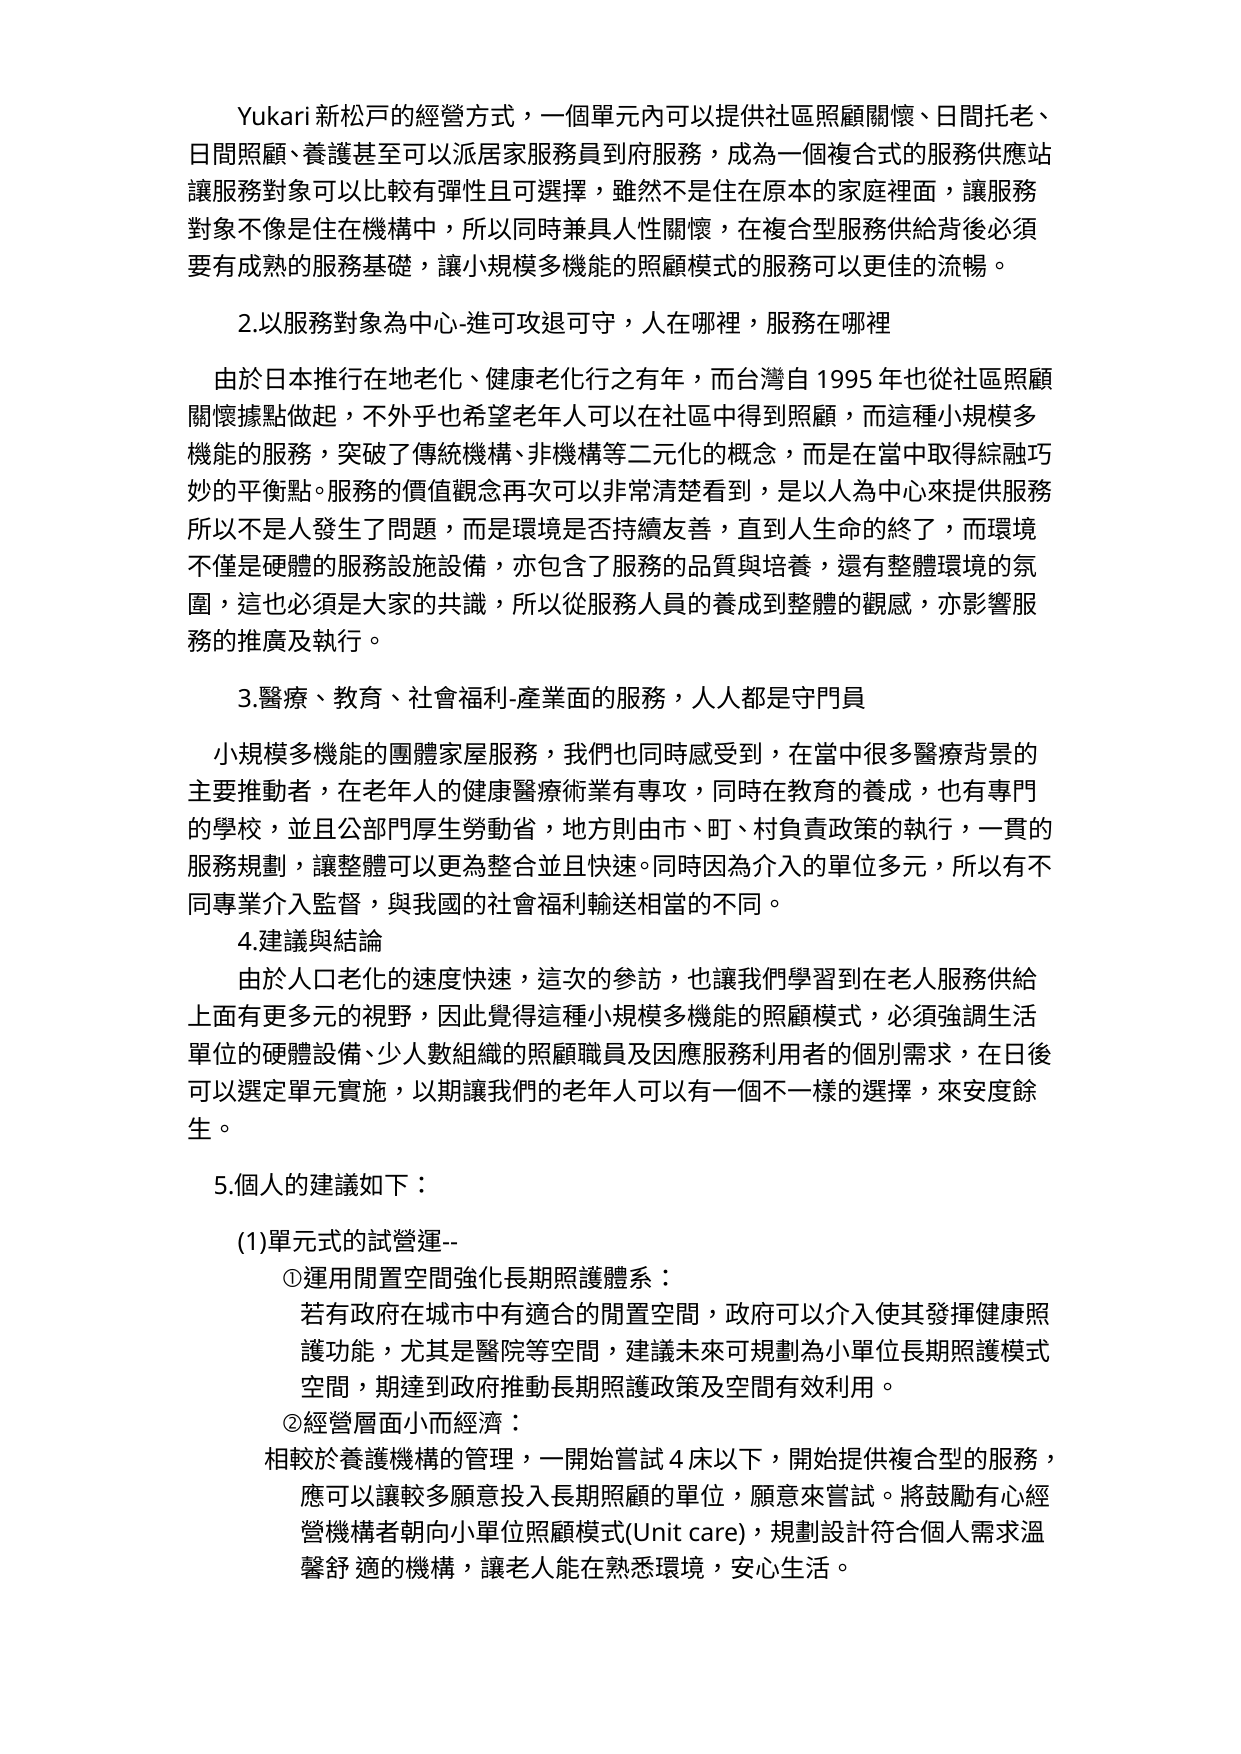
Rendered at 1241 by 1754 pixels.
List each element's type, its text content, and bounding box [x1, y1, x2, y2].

text 4.建議與結論 [187, 921, 1053, 959]
text 由於日本推行在地老化、健康老化行之有年，而台灣自1995年也從社區照顧關懷據點做起，不外乎也希望老年人可以在社區中得到照顧，而這種小規模多機能的服務，突破了傳統機構、非機構等二元化的概念，而是在當中取得綜融巧妙的平衡點。服務的價值觀念再次可以非常清楚看到，是以人為中心來提供服務，所以不是人發生了問題，而是環境是否持續友善，直到人生命的終了，而環境不僅是硬體的服務設施設備，亦包含了服務的品質與培養，還有整體環境的氛圍，這也必須是大家的共識，所以從服務人員的養成到整體的觀感，亦影響服務的推廣及執行。 [187, 359, 1053, 659]
text 5.個人的建議如下： [187, 1165, 1053, 1202]
text 運用閒置空間強化長期照護體系： [187, 1259, 1053, 1295]
text 2.以服務對象為中心-進可攻退可守，人在哪裡，服務在哪裡 [187, 302, 1053, 340]
text (1)單元式的試營運-- [187, 1221, 1053, 1259]
text 由於人口老化的速度快速，這次的參訪，也讓我們學習到在老人服務供給上面有更多元的視野，因此覺得這種小規模多機能的照顧模式，必須強調生活單位的硬體設備、少人數組織的照顧職員及因應服務利用者的個別需求，在日後可以選定單元實施，以期讓我們的老年人可以有一個不一樣的選擇，來安度餘生。 [187, 959, 1053, 1146]
text 3.醫療、教育、社會福利-產業面的服務，人人都是守門員 [187, 677, 1053, 715]
text 小規模多機能的團體家屋服務，我們也同時感受到，在當中很多醫療背景的主要推動者，在老年人的健康醫療術業有專攻，同時在教育的養成，也有專門的學校，並且公部門厚生勞動省，地方則由市、町、村負責政策的執行，一貫的服務規劃，讓整體可以更為整合並且快速。同時因為介入的單位多元，所以有不同專業介入監督，與我國的社會福利輸送相當的不同。 [187, 734, 1053, 921]
text 經營層面小而經濟： [244, 1404, 1053, 1440]
text 若有政府在城市中有適合的閒置空間，政府可以介入使其發揮健康照護功能，尤其是醫院等空間，建議未來可規劃為小單位長期照護模式空間，期達到政府推動長期照護政策及空間有效利用。 [300, 1295, 1053, 1404]
text 相較於養護機構的管理，一開始嘗試4床以下，開始提供複合型的服務，應可以讓較多願意投入長期照顧的單位，願意來嘗試。將鼓勵有心經營機構者朝向小單位照顧模式(Unit care)，規劃設計符合個人需求溫馨舒 適的機構，讓老人能在熟悉環境，安心生活。 [225, 1440, 1053, 1585]
text Yukari新松戸的經營方式，一個單元內可以提供社區照顧關懷、日間托老、日間照顧、養護甚至可以派居家服務員到府服務，成為一個複合式的服務供應站，讓服務對象可以比較有彈性且可選擇，雖然不是住在原本的家庭裡面，讓服務對象不像是住在機構中，所以同時兼具人性關懷，在複合型服務供給背後必須要有成熟的服務基礎，讓小規模多機能的照顧模式的服務可以更佳的流暢。 [187, 96, 1053, 284]
